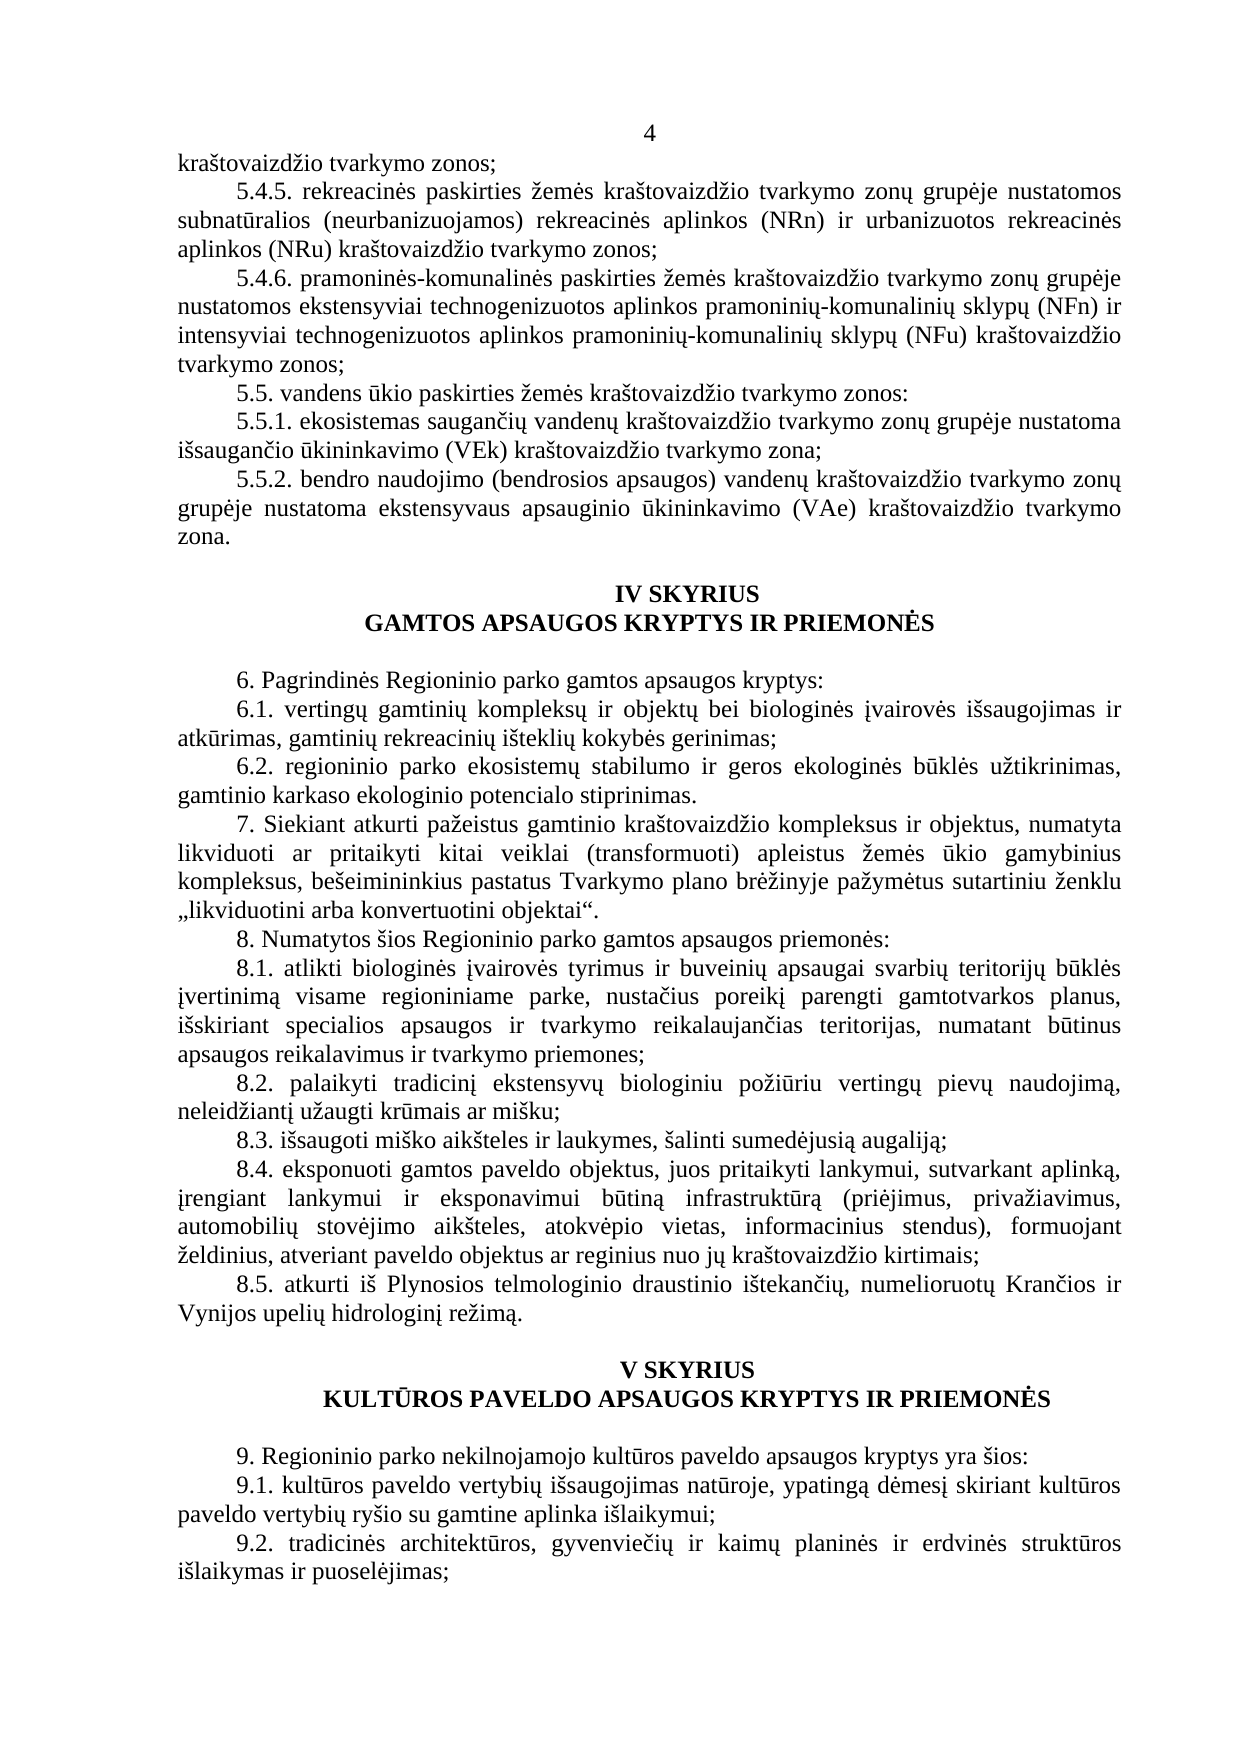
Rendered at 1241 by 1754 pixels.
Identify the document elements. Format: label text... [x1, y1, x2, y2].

text KULTŪROS PAVELDO APSAUGOS KRYPTYS IR PRIEMONĖS [177, 1384, 1122, 1413]
text 9. Regioninio parko nekilnojamojo kultūros paveldo apsaugos kryptys yra šios: [177, 1441, 1122, 1470]
text IV SKYRIUS [177, 579, 1122, 608]
text 6.1. vertingų gamtinių kompleksų ir objektų bei biologinės įvairovės išsaugojimas ir atkūrimas, gamtinių rekreacinių išteklių kokybės gerinimas; [177, 694, 1122, 751]
text kraštovaizdžio tvarkymo zonos; [177, 148, 1122, 176]
text 7. Siekiant atkurti pažeistus gamtinio kraštovaizdžio kompleksus ir objektus, numatyta likviduoti ar pritaikyti kitai veiklai (transformuoti) apleistus žemės ūkio gamybinius kompleksus, bešeimininkius pastatus Tvarkymo plano brėžinyje pažymėtus sutartiniu ženklu „likviduotini arba konvertuotini objektai“. [177, 809, 1122, 924]
text 5.4.6. pramoninės-komunalinės paskirties žemės kraštovaizdžio tvarkymo zonų grupėje nustatomos ekstensyviai technogenizuotos aplinkos pramoninių-komunalinių sklypų (NFn) ir intensyviai technogenizuotos aplinkos pramoninių-komunalinių sklypų (NFu) kraštovaizdžio tvarkymo zonos; [177, 263, 1122, 378]
text 8. Numatytos šios Regioninio parko gamtos apsaugos priemonės: [177, 924, 1122, 953]
text 5.5.1. ekosistemas saugančių vandenų kraštovaizdžio tvarkymo zonų grupėje nustatoma išsaugančio ūkininkavimo (VEk) kraštovaizdžio tvarkymo zona; [177, 406, 1122, 464]
text 6. Pagrindinės Regioninio parko gamtos apsaugos kryptys: [177, 665, 1122, 694]
text 8.5. atkurti iš Plynosios telmologinio draustinio ištekančių, numelioruotų Krančios ir Vynijos upelių hidrologinį režimą. [177, 1269, 1122, 1326]
text 8.4. eksponuoti gamtos paveldo objektus, juos pritaikyti lankymui, sutvarkant aplinką, įrengiant lankymui ir eksponavimui būtiną infrastruktūrą (priėjimus, privažiavimus, automobilių stovėjimo aikšteles, atokvėpio vietas, informacinius stendus), formuojant želdinius, atveriant paveldo objektus ar reginius nuo jų kraštovaizdžio kirtimais; [177, 1154, 1122, 1269]
text 5.5.2. bendro naudojimo (bendrosios apsaugos) vandenų kraštovaizdžio tvarkymo zonų grupėje nustatoma ekstensyvaus apsauginio ūkininkavimo (VAe) kraštovaizdžio tvarkymo zona. [177, 464, 1122, 550]
text 9.1. kultūros paveldo vertybių išsaugojimas natūroje, ypatingą dėmesį skiriant kultūros paveldo vertybių ryšio su gamtine aplinka išlaikymui; [177, 1470, 1122, 1528]
text V SKYRIUS [177, 1355, 1122, 1384]
text 5.4.5. rekreacinės paskirties žemės kraštovaizdžio tvarkymo zonų grupėje nustatomos subnatūralios (neurbanizuojamos) rekreacinės aplinkos (NRn) ir urbanizuotos rekreacinės aplinkos (NRu) kraštovaizdžio tvarkymo zonos; [177, 176, 1122, 263]
text 8.2. palaikyti tradicinį ekstensyvų biologiniu požiūriu vertingų pievų naudojimą, neleidžiantį užaugti krūmais ar mišku; [177, 1068, 1122, 1125]
text 5.5. vandens ūkio paskirties žemės kraštovaizdžio tvarkymo zonos: [177, 378, 1122, 406]
text 8.3. išsaugoti miško aikšteles ir laukymes, šalinti sumedėjusią augaliją; [177, 1125, 1122, 1154]
text GAMTOS APSAUGOS KRYPTYS IR PRIEMONĖS [177, 608, 1122, 636]
text 9.2. tradicinės architektūros, gyvenviečių ir kaimų planinės ir erdvinės struktūros išlaikymas ir puoselėjimas; [177, 1528, 1122, 1585]
text 8.1. atlikti biologinės įvairovės tyrimus ir buveinių apsaugai svarbių teritorijų būklės įvertinimą visame regioniniame parke, nustačius poreikį parengti gamtotvarkos planus, išskiriant specialios apsaugos ir tvarkymo reikalaujančias teritorijas, numatant būtinus apsaugos reikalavimus ir tvarkymo priemones; [177, 953, 1122, 1068]
text 6.2. regioninio parko ekosistemų stabilumo ir geros ekologinės būklės užtikrinimas, gamtinio karkaso ekologinio potencialo stiprinimas. [177, 751, 1122, 809]
